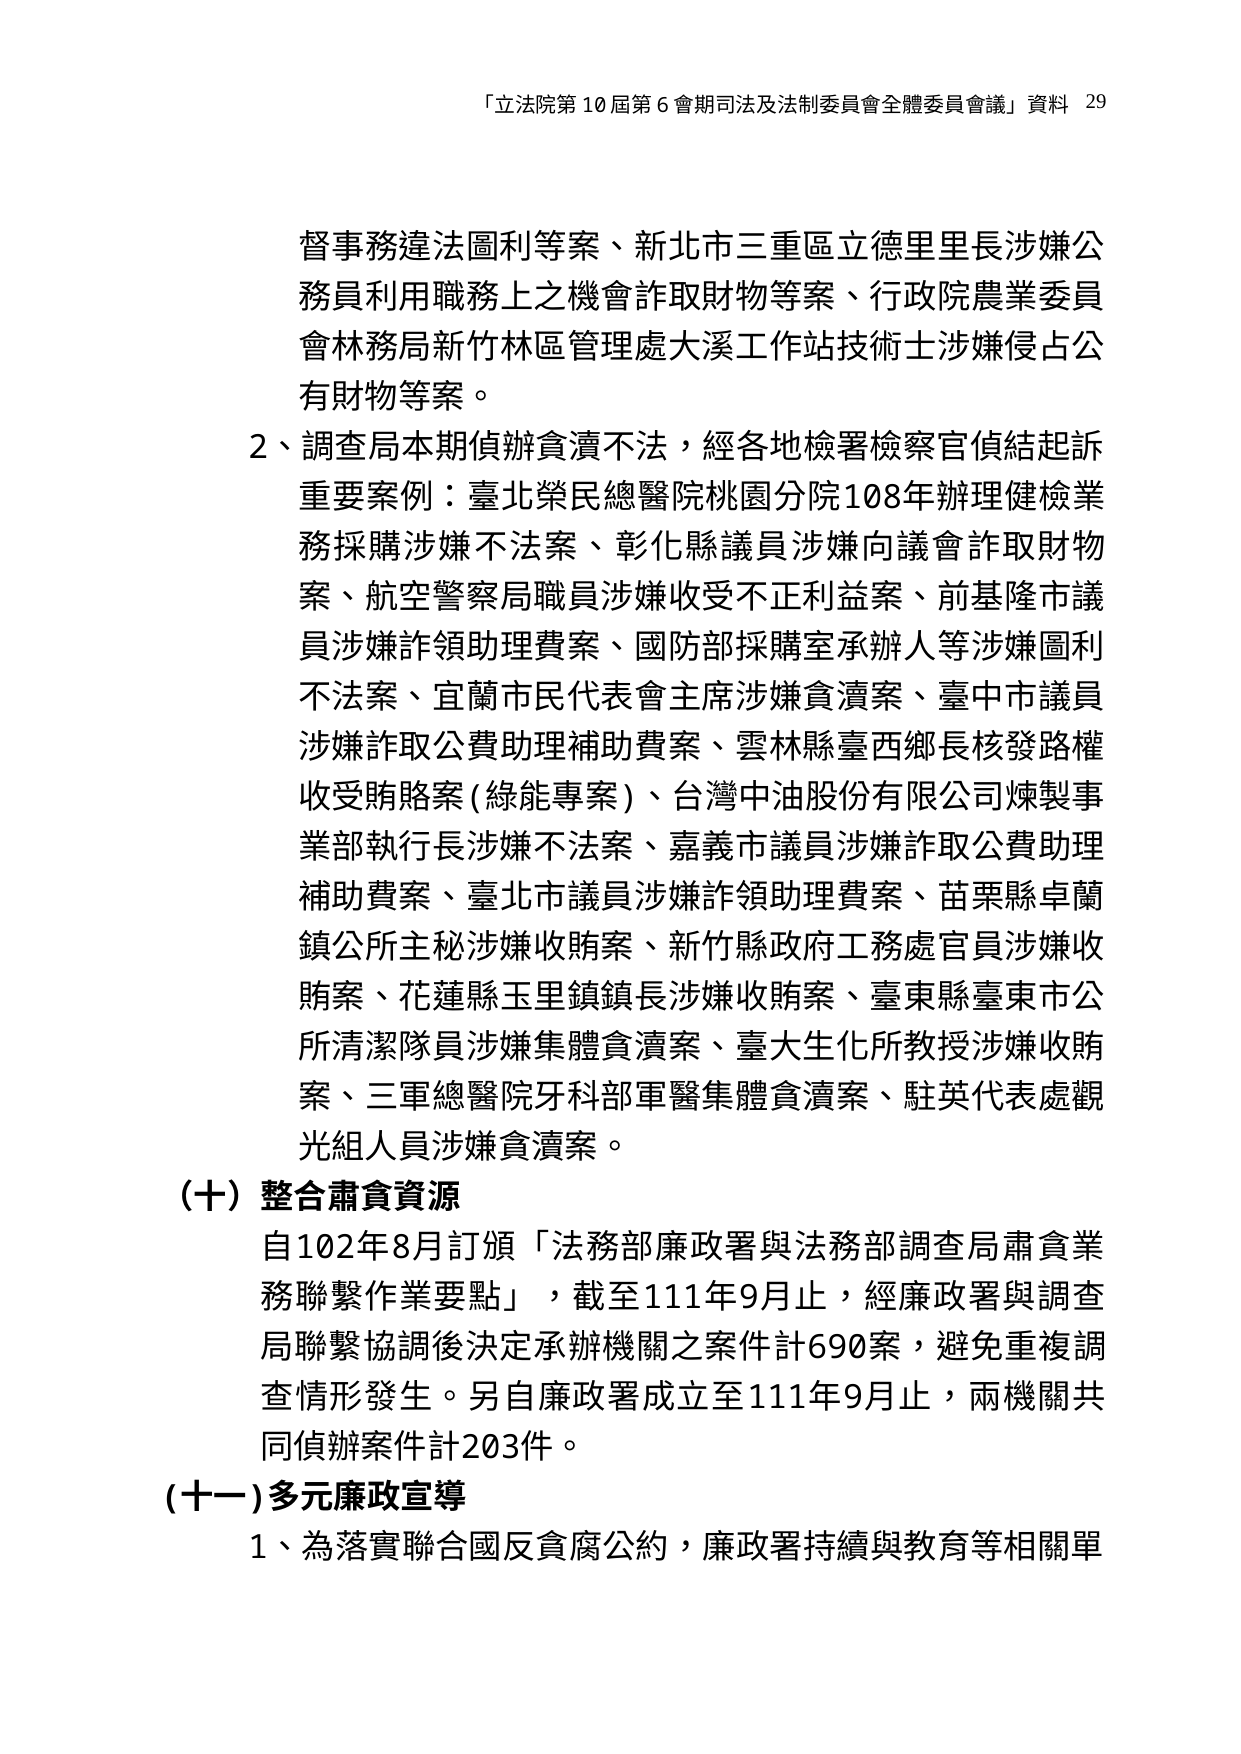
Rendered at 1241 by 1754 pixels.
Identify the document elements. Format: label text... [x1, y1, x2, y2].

text (十一)多元廉政宣導 [160, 1469, 1106, 1519]
text 自102年8月訂頒「法務部廉政署與法務部調查局肅貪業務聯繫作業要點」，截至111年9月止，經廉政署與調查局聯繫協調後決定承辦機關之案件計690案，避免重複調查情形發生。另自廉政署成立至111年9月止，兩機關共同偵辦案件計203件。 [260, 1219, 1106, 1469]
text （十）整合肅貪資源 [160, 1169, 1106, 1219]
text 督事務違法圖利等案、新北市三重區立德里里長涉嫌公務員利用職務上之機會詐取財物等案、行政院農業委員會林務局新竹林區管理處大溪工作站技術士涉嫌侵占公有財物等案。 [248, 219, 1106, 419]
text 2、調查局本期偵辦貪瀆不法，經各地檢署檢察官偵結起訴重要案例：臺北榮民總醫院桃園分院108年辦理健檢業務採購涉嫌不法案、彰化縣議員涉嫌向議會詐取財物案、航空警察局職員涉嫌收受不正利益案、前基隆市議員涉嫌詐領助理費案、國防部採購室承辦人等涉嫌圖利不法案、宜蘭市民代表會主席涉嫌貪瀆案、臺中市議員涉嫌詐取公費助理補助費案、雲林縣臺西鄉長核發路權收受賄賂案(綠能專案)、台灣中油股份有限公司煉製事業部執行長涉嫌不法案、嘉義市議員涉嫌詐取公費助理補助費案、臺北市議員涉嫌詐領助理費案、苗栗縣卓蘭鎮公所主秘涉嫌收賄案、新竹縣政府工務處官員涉嫌收賄案、花蓮縣玉里鎮鎮長涉嫌收賄案、臺東縣臺東市公所清潔隊員涉嫌集體貪瀆案、臺大生化所教授涉嫌收賄案、三軍總醫院牙科部軍醫集體貪瀆案、駐英代表處觀光組人員涉嫌貪瀆案。 [248, 419, 1106, 1169]
text 1、為落實聯合國反貪腐公約，廉政署持續與教育等相關單 [248, 1519, 1106, 1569]
